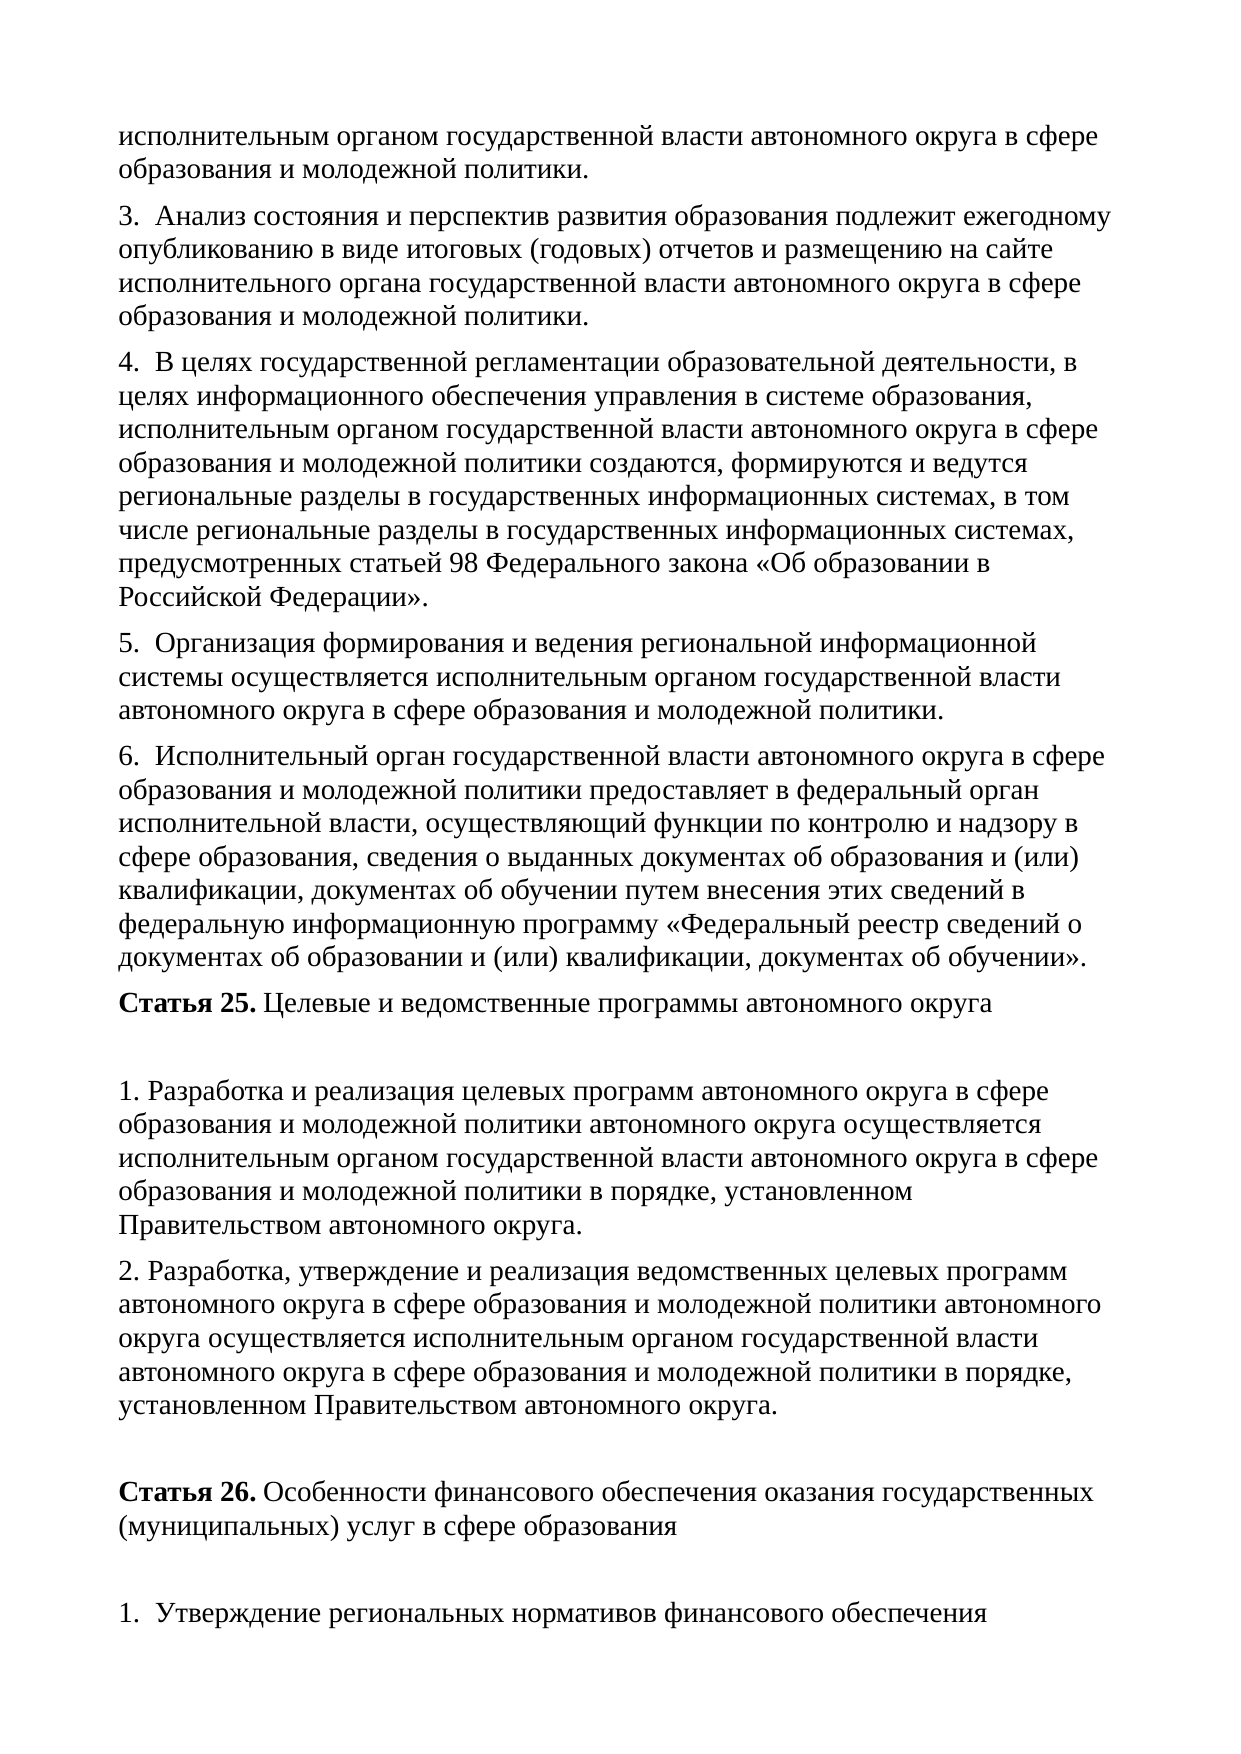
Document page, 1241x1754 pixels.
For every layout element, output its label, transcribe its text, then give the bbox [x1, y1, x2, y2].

text 4. В целях государственной регламентации образовательной деятельности, в целях информационного обеспечения управления в системе образования, исполнительным органом государственной власти автономного округа в сфере образования и молодежной политики создаются, формируются и ведутся региональные разделы в государственных информационных системах, в том числе региональные разделы в государственных информационных системах, предусмотренных статьей 98 Федерального закона «Об образовании в Российской Федерации». [118, 344, 1122, 613]
text Статья 25. Целевые и ведомственные программы автономного округа [118, 986, 1122, 1019]
text 1. Утверждение региональных нормативов финансового обеспечения [118, 1595, 1122, 1629]
text 3. Анализ состояния и перспектив развития образования подлежит ежегодному опубликованию в виде итоговых (годовых) отчетов и размещению на сайте исполнительного органа государственной власти автономного округа в сфере образования и молодежной политики. [118, 198, 1122, 332]
text 2. Разработка, утверждение и реализация ведомственных целевых программ автономного округа в сфере образования и молодежной политики автономного округа осуществляется исполнительным органом государственной власти автономного округа в сфере образования и молодежной политики в порядке, установленном Правительством автономного округа. [118, 1253, 1122, 1421]
text 5. Организация формирования и ведения региональной информационной системы осуществляется исполнительным органом государственной власти автономного округа в сфере образования и молодежной политики. [118, 625, 1122, 726]
text 1. Разработка и реализация целевых программ автономного округа в сфере образования и молодежной политики автономного округа осуществляется исполнительным органом государственной власти автономного округа в сфере образования и молодежной политики в порядке, установленном Правительством автономного округа. [118, 1073, 1122, 1241]
text 6. Исполнительный орган государственной власти автономного округа в сфере образования и молодежной политики предоставляет в федеральный орган исполнительной власти, осуществляющий функции по контролю и надзору в сфере образования, сведения о выданных документах об образования и (или) квалификации, документах об обучении путем внесения этих сведений в федеральную информационную программу «Федеральный реестр сведений о документах об образовании и (или) квалификации, документах об обучении». [118, 738, 1122, 973]
text исполнительным органом государственной власти автономного округа в сфере образования и молодежной политики. [118, 118, 1122, 185]
text Статья 26. Особенности финансового обеспечения оказания государственных (муниципальных) услуг в сфере образования [118, 1474, 1122, 1542]
